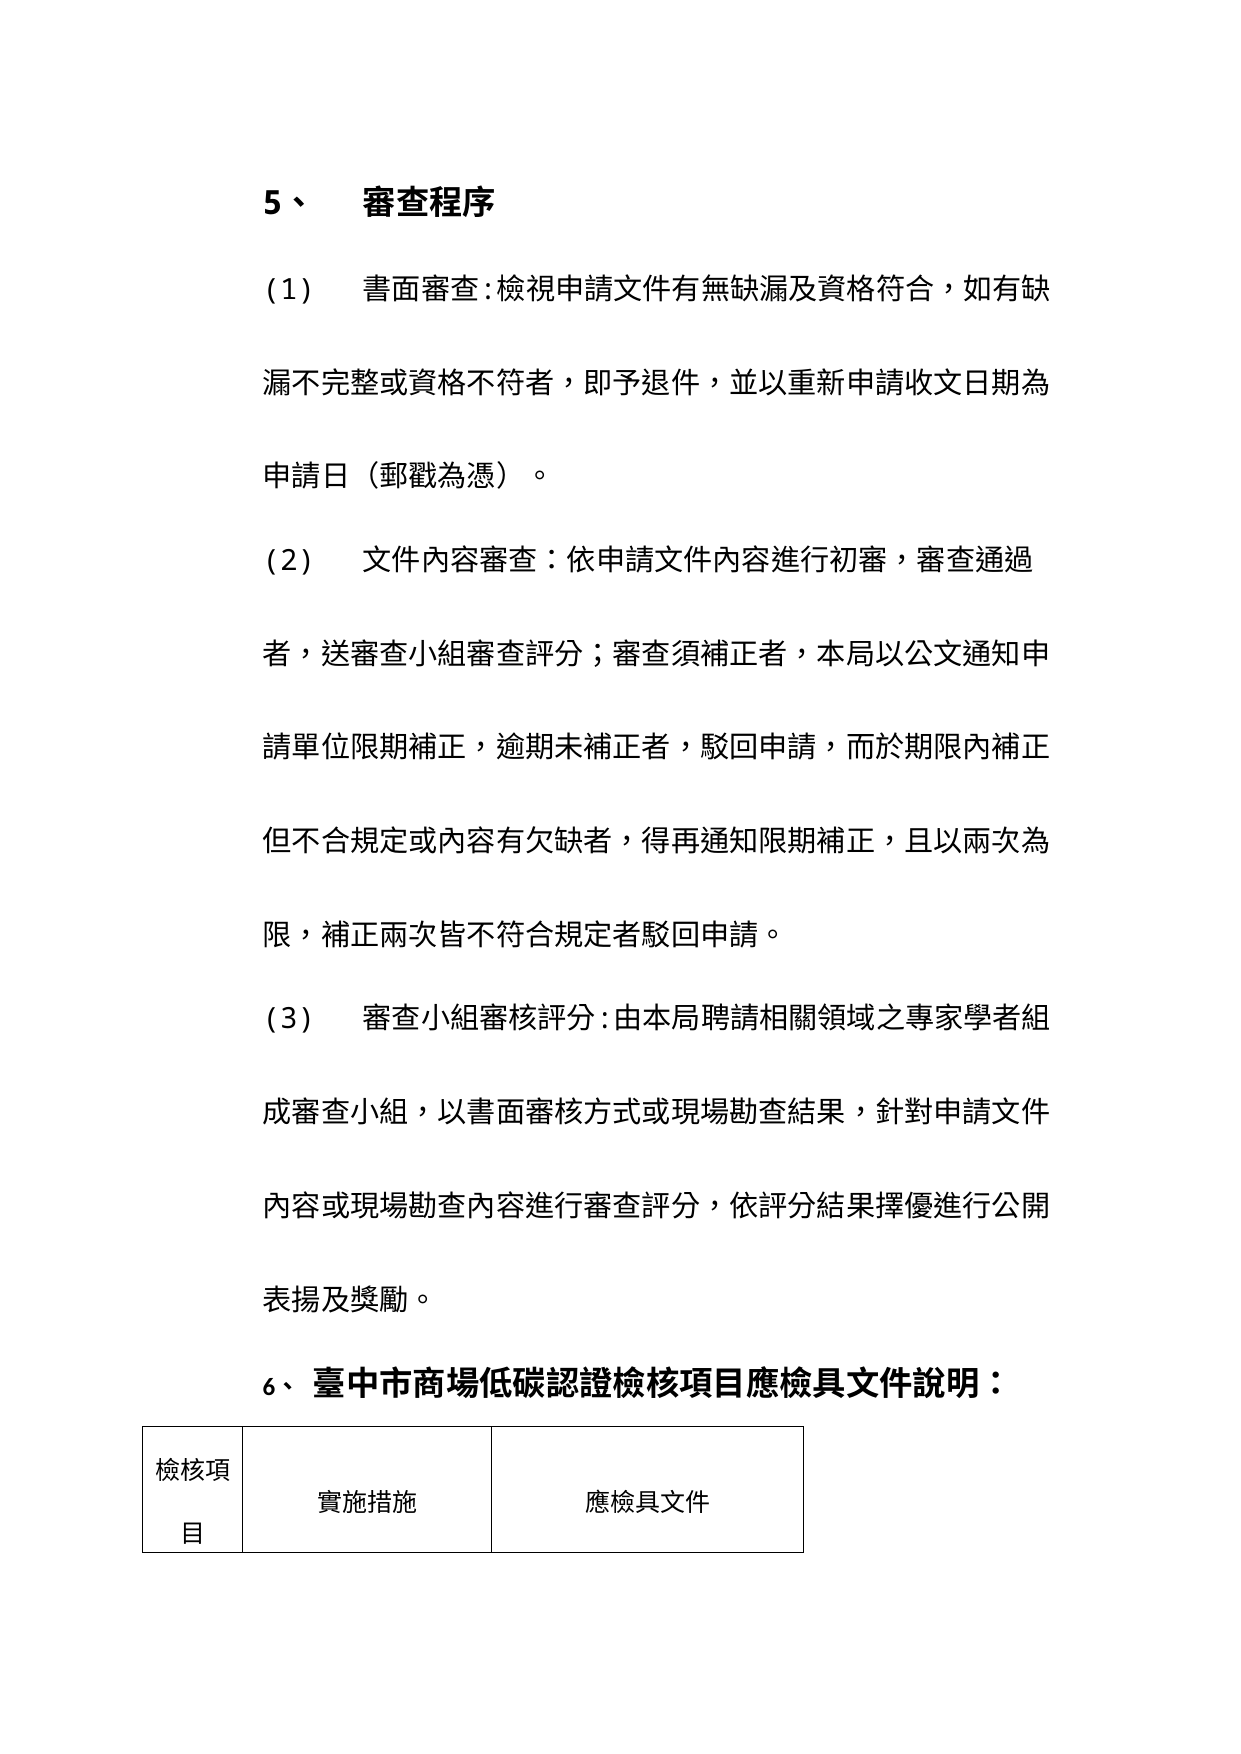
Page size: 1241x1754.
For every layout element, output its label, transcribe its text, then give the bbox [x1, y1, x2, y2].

list 書面審查:檢視申請文件有無缺漏及資格符合，如有缺漏不完整或資格不符者，即予退件，並以重新申請收文日期為申請日（郵戳為憑）。 [262, 245, 1053, 495]
list 審查程序 [262, 158, 1053, 221]
table_header 應檢具文件 [492, 1427, 803, 1552]
list 審查小組審核評分:由本局聘請相關領域之專家學者組成審查小組，以書面審核方式或現場勘查結果，針對申請文件內容或現場勘查內容進行審查評分，依評分結果擇優進行公開表揚及獎勵。 [262, 975, 1053, 1318]
list 文件內容審查：依申請文件內容進行初審，審查通過者，送審查小組審查評分；審查須補正者，本局以公文通知申請單位限期補正，逾期未補正者，駁回申請，而於期限內補正但不合規定或內容有欠缺者，得再通知限期補正，且以兩次為限，補正兩次皆不符合規定者駁回申請。 [262, 516, 1053, 953]
list 臺中市商場低碳認證檢核項目應檢具文件說明： [262, 1339, 1053, 1402]
table_header 實施措施 [243, 1427, 491, 1552]
table_header [804, 1426, 1006, 1552]
table_header 檢核項目 [143, 1427, 242, 1552]
